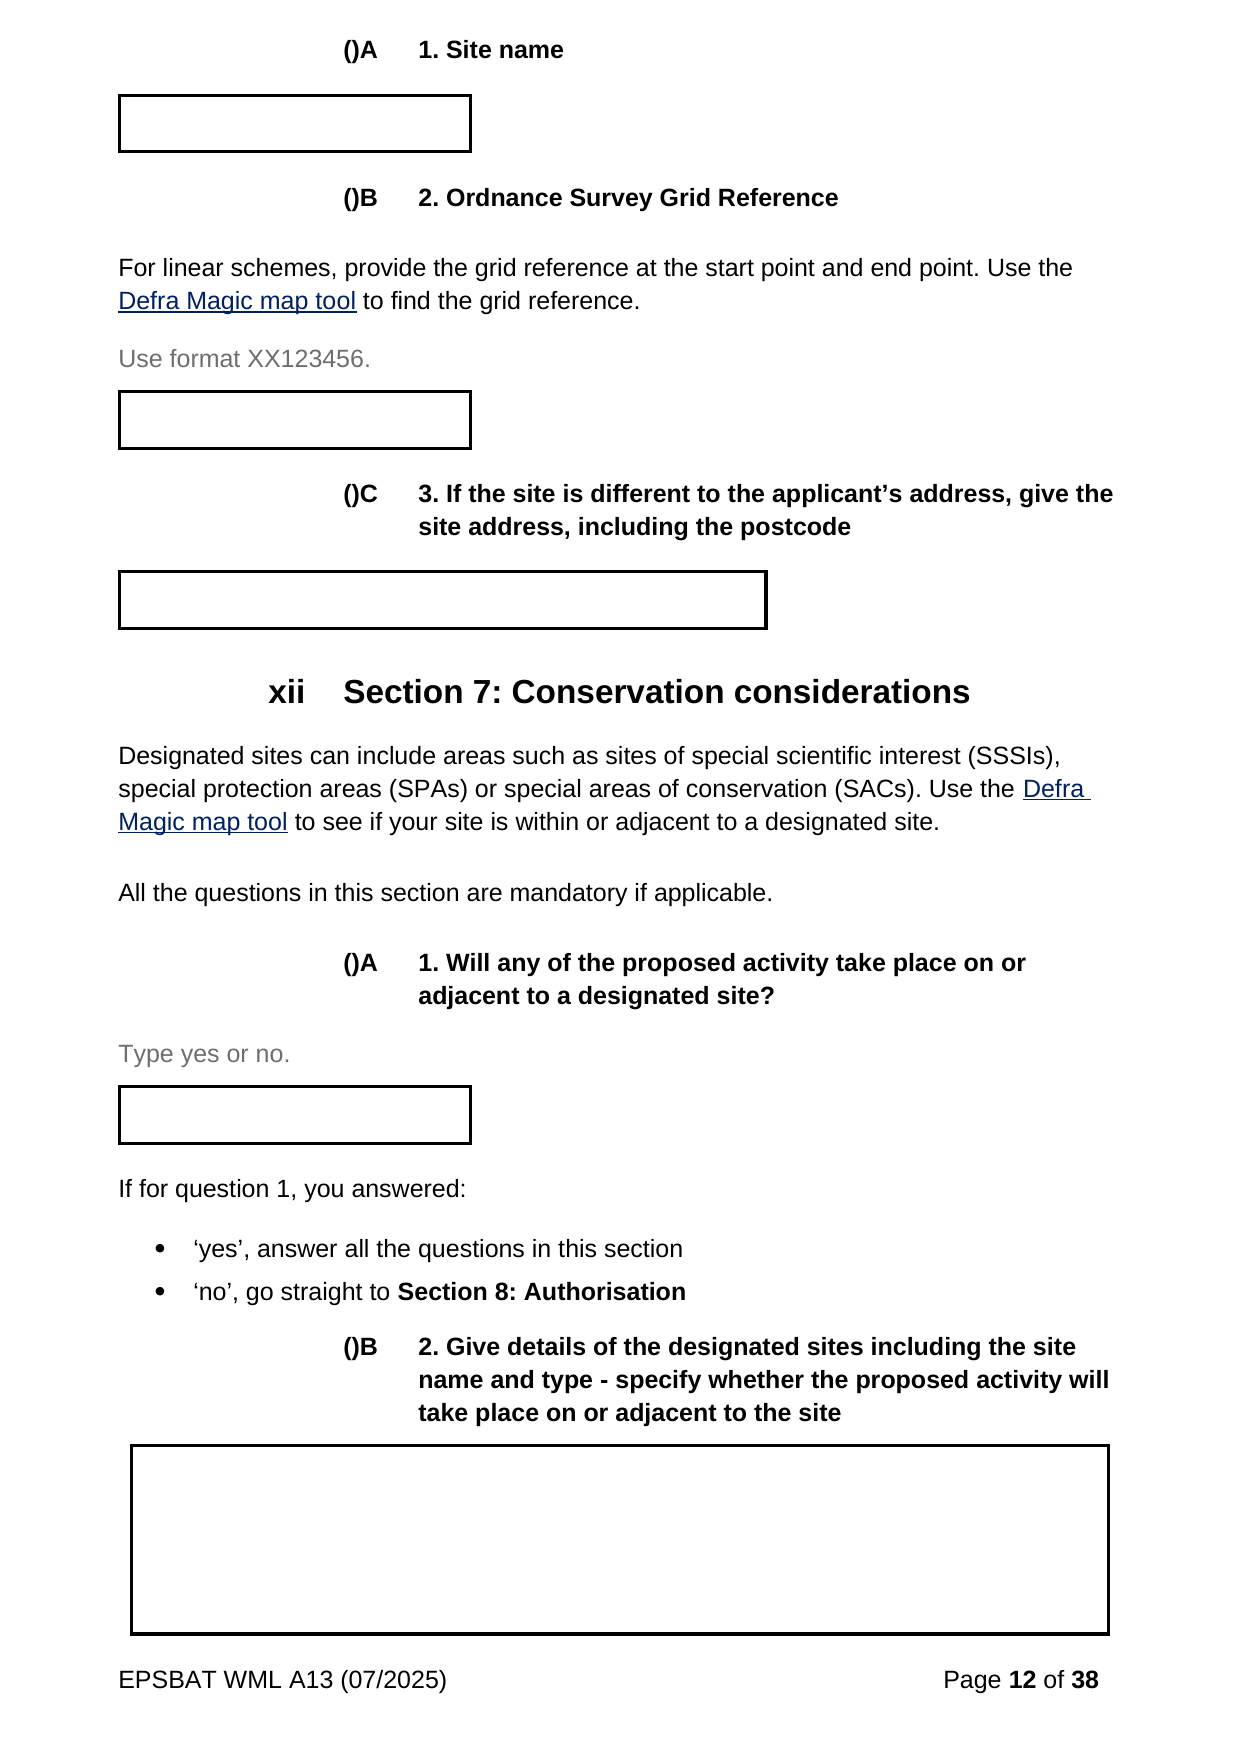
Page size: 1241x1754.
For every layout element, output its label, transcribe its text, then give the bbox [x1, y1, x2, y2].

text Use format XX123456. [118, 344, 1122, 373]
text Designated sites can include areas such as sites of special scientific interest (SSSIs), special protection areas (SPAs) or special areas of conservation (SACs). Use the Defra Magic map tool to see if your site is within or adjacent to a designated site. [118, 741, 1122, 836]
text All the questions in this section are mandatory if applicable. [118, 878, 1122, 906]
subtitle 2. Ordnance Survey Grid Reference [343, 183, 1122, 211]
subtitle 3. If the site is different to the applicant’s address, give the site address, including the postcode [343, 479, 1122, 541]
text If for question 1, you answered: [118, 1174, 1122, 1203]
text Type yes or no. [118, 1039, 1122, 1068]
subtitle 1. Will any of the proposed activity take place on or adjacent to a designated site? [343, 948, 1122, 1010]
subtitle Section 7: Conservation considerations [268, 672, 1122, 710]
list ‘yes’, answer all the questions in this section [156, 1232, 1122, 1263]
subtitle 1. Site name [343, 35, 1122, 64]
list ‘no’, go straight to Section 8: Authorisation [156, 1276, 1122, 1307]
subtitle 2. Give details of the designated sites including the site name and type - specify whether the proposed activity will take place on or adjacent to the site [343, 1332, 1122, 1427]
text For linear schemes, provide the grid reference at the start point and end point. Use the Defra Magic map tool to find the grid reference. [118, 253, 1122, 315]
